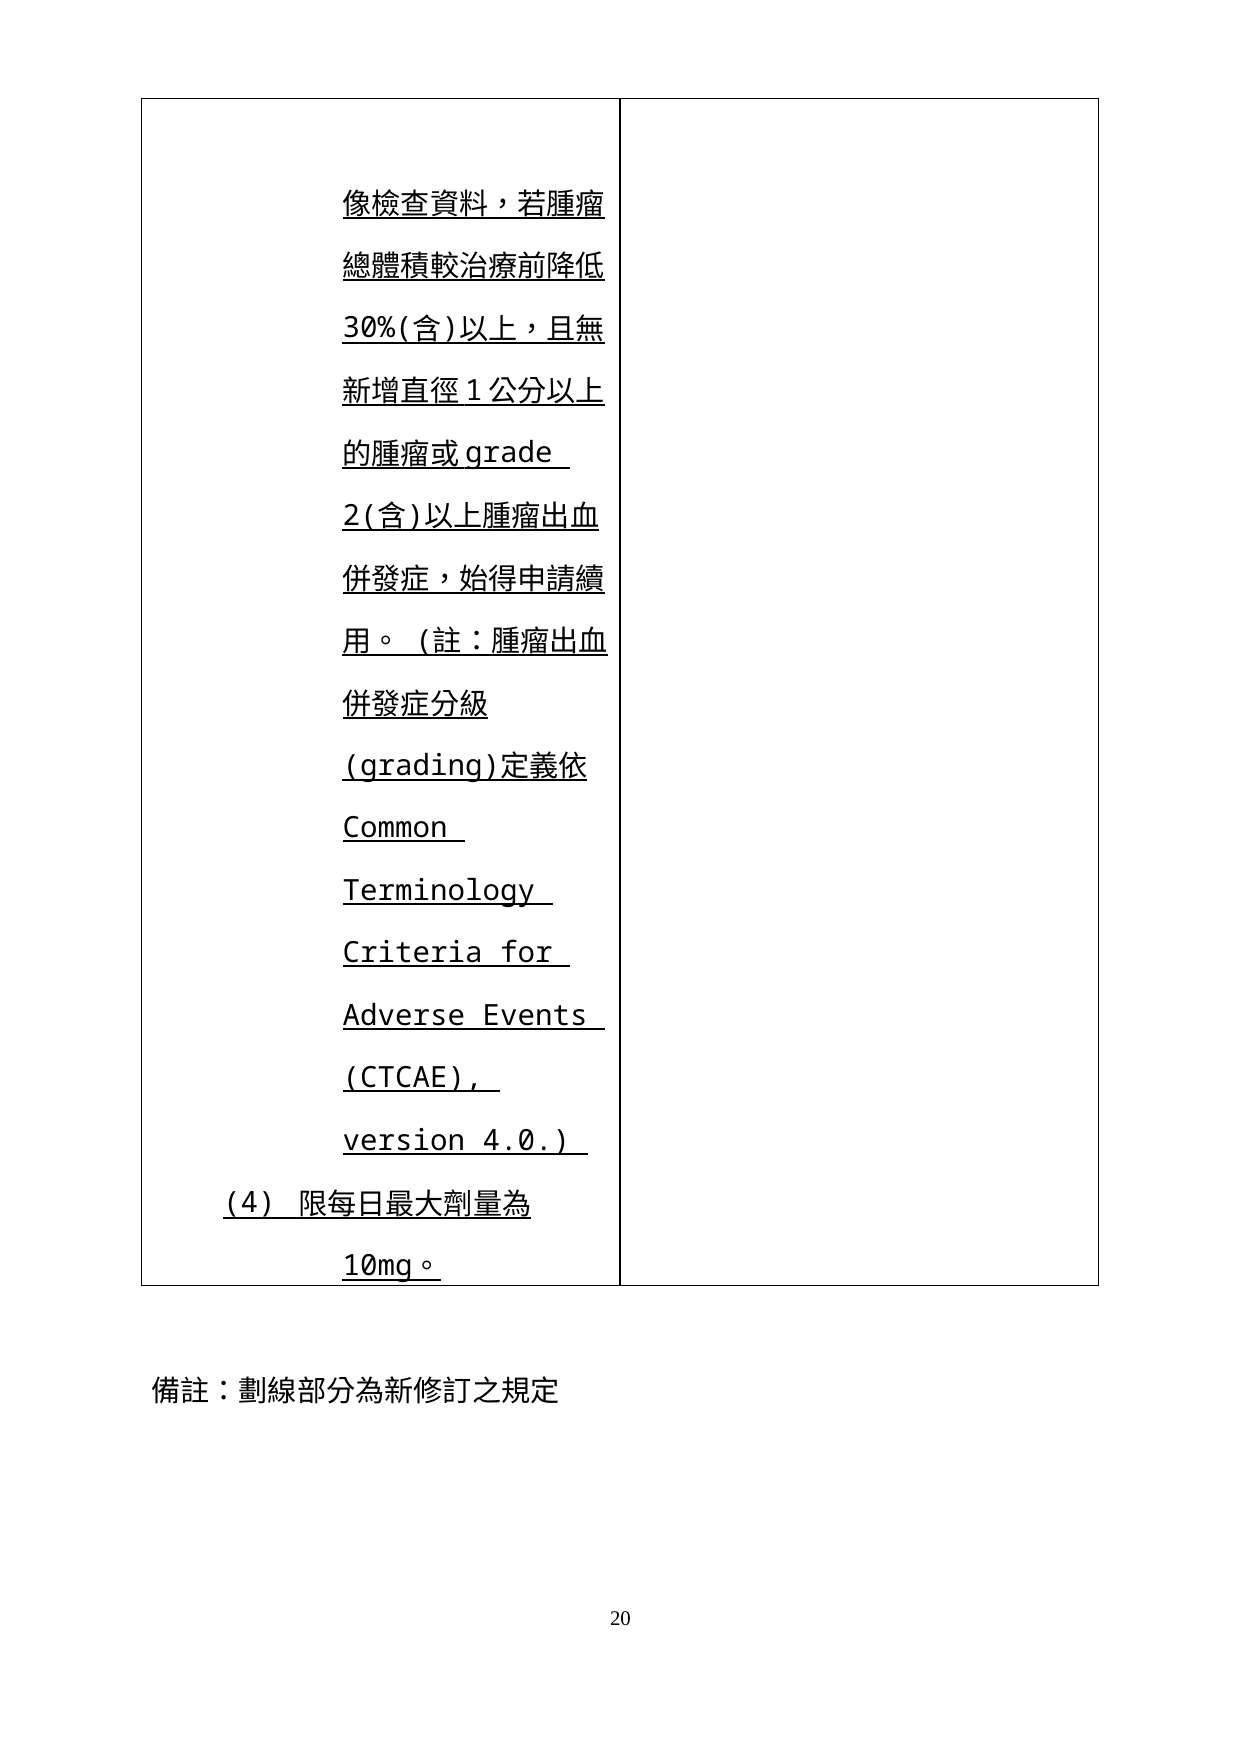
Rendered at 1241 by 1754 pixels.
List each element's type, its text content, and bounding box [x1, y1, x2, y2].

text 備註：劃線部分為新修訂之規定 [148, 1347, 1092, 1410]
table_cell 9.36.2. Everolimus 2.5mg及5mg (如領有罕藥藥證之Afinitor 2.5mg及5mg)：（102/1/1） 治療患有結節性硬化症(tuberous sclerosis)之腦室管膜下巨細胞星狀瘤(SEGA:subependymal giant cell astrocytoma)，併有水腦症狀或其他顯著神經學症狀，且經神經外科專科醫師評估不適合接受或無法以外科切除手術的患者使用。 需經事前審查核准後使用，每次申請之療程以6個月為限，申請時需檢送影像檢查資料。 申請續用時，除需檢送治療前後之影像資料，且再經神經外科專科醫師評估，其仍不適合接受或無法以外科切除手術者，始得續用。 用藥後，若病情無法持續改善或疾病已惡化，則不予同意使用。 [621, 99, 1098, 1285]
table_cell 9.36.2. Everolimus 2.5mg及5mg (如領有罕藥藥證之Afinitor 2.5mg及5mg)：（102/1/1、○○/○○/1） 治療患有結節性硬化症(tuberous sclerosis)之腦室管膜下巨細胞星狀瘤(SEGA:subependymal giant cell astrocytoma)： 限併有水腦症狀或其他顯著神經學症狀，且經神經外科專科醫師評估不適合接受或無法以外科切除手術的患者使用。 需經事前審查核准後使用，每次申請之療程以6個月為限，申請時需檢送影像檢查資料。 申請續用時，除需檢送治療前後之影像資料，且再經神經外科專科醫師評估，其仍不適合接受或無法以外科切除手術者，始得續用。 用藥後，若病情無法持續改善或疾病已惡化，則不予同意使用。 2.結節性硬化症併有腎血管肌脂肪瘤之成年病患，且需符合以下條件(○○/○○/1)： 限18(含)歲以上病人，其腎血管肌脂肪瘤最長直徑已達4cm(含)以上且仍有持續進展之證據，且曾有發生臨床上有意義之出血或確認病灶有血管瘤(aneurysm)直徑≥5mm者，病灶不只一處，且經腎臟或泌尿專科醫師評估無法以外科手術或動脈栓塞治療，或經動脈栓塞治療或外科手術後無效或復發者。 需經事前審查核准後使用，每次申請之療程以6個月為限，申請時需檢送影像檢查(CT或MRI)資料。 使用後需每24週評估一次，申請續用時，除檢送治療前之影像資料，需檢送治療後(第24週、48週、72週…等)之影像檢查資料，若腫瘤總體積較治療前降低30%(含)以上，且無新增直徑1公分以上的腫瘤或grade 2(含)以上腫瘤出血併發症，始得申請續用。 (註：腫瘤出血併發症分級(grading)定義依Common Terminology Criteria for Adverse Events (CTCAE), version 4.0.) 限每日最大劑量為10mg。 [142, 99, 619, 1285]
